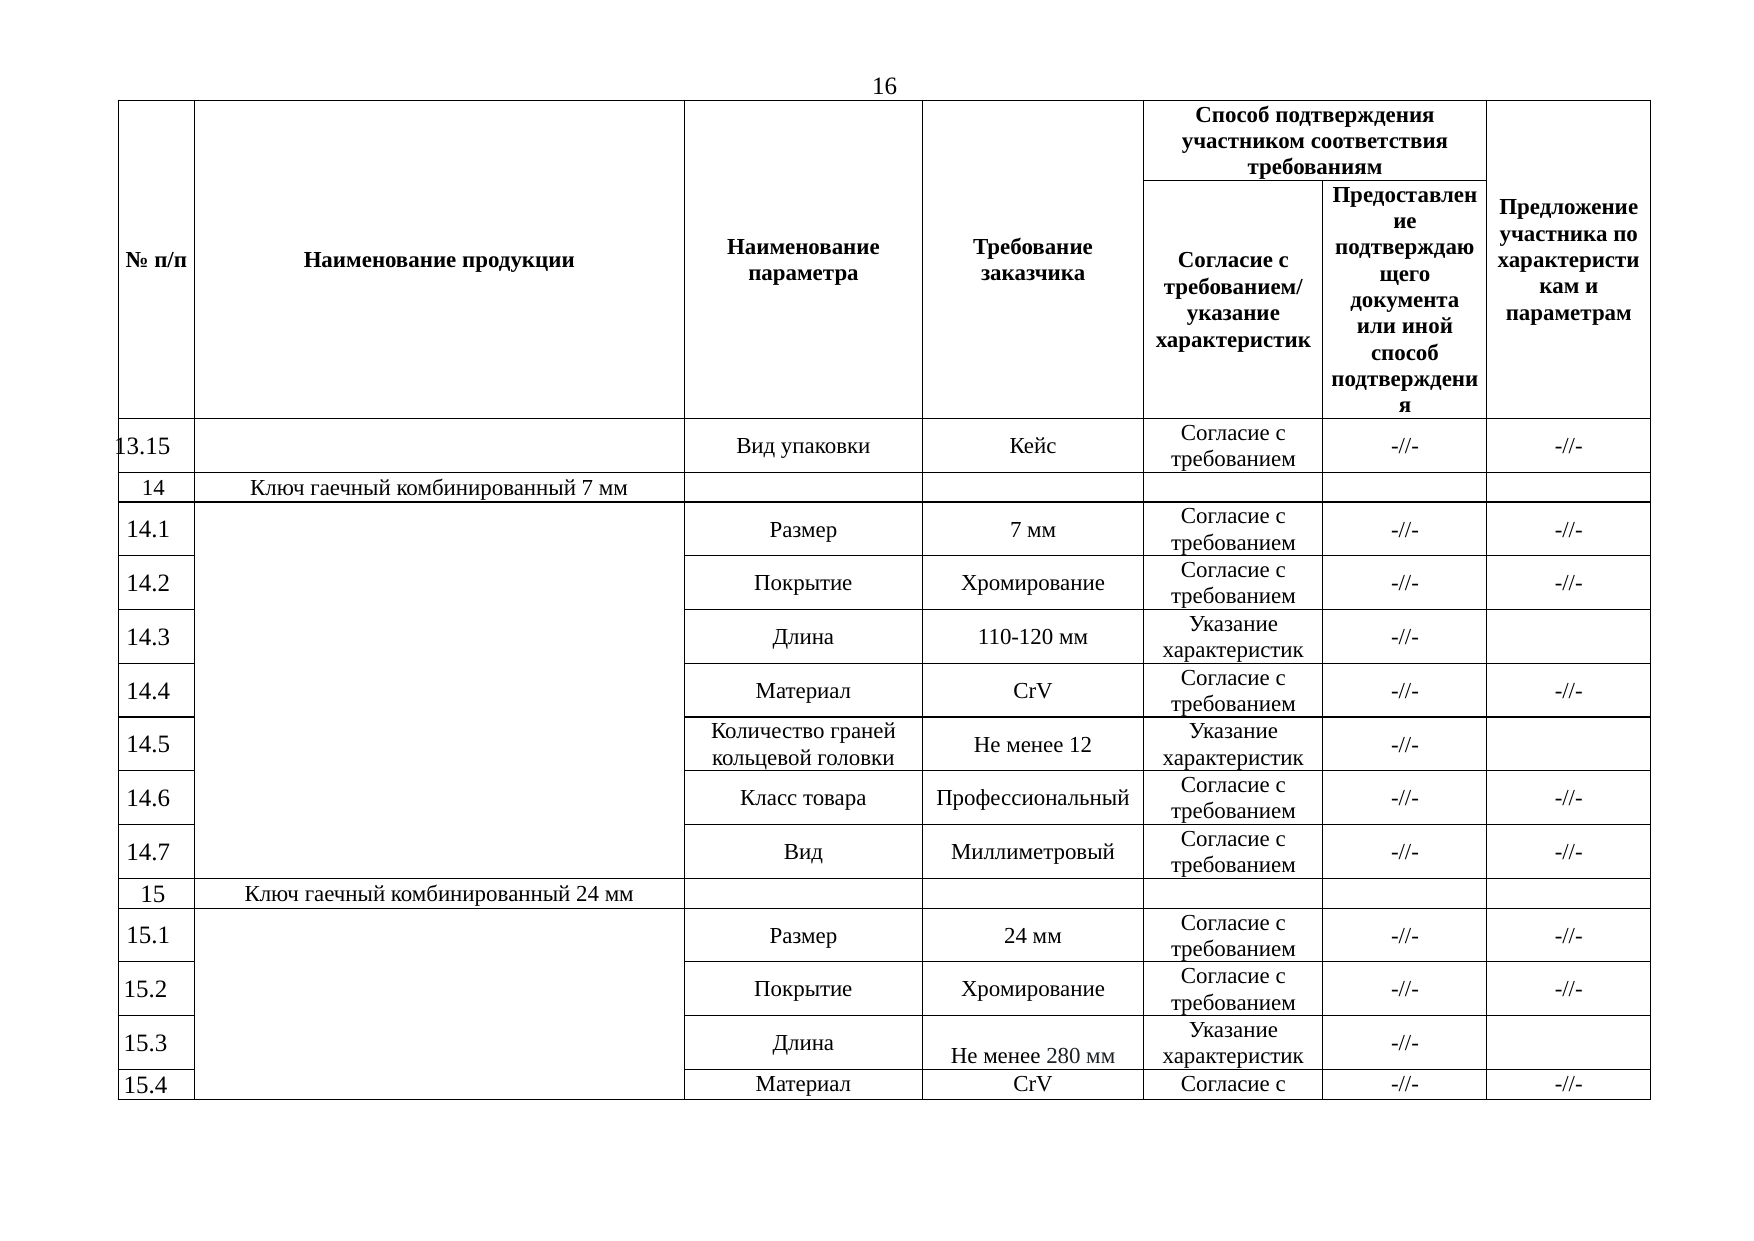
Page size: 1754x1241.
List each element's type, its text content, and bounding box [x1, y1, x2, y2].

table_cell -//- [1487, 962, 1650, 1015]
table_cell -//- [1487, 664, 1650, 716]
table_cell Согласие с требованием [1144, 419, 1322, 472]
table_cell [685, 473, 922, 501]
table_cell [1144, 473, 1322, 501]
table_cell Согласие с требованием [1144, 825, 1322, 878]
table_cell [119, 1070, 194, 1098]
table_cell [119, 503, 194, 555]
table_cell [119, 962, 194, 1015]
table_cell -//- [1323, 556, 1486, 609]
table_cell -//- [1323, 503, 1486, 555]
table_cell Согласие с требованием [1144, 503, 1322, 555]
table_cell Согласие с требованием [1144, 909, 1322, 961]
table_cell Указание характеристик [1144, 610, 1322, 663]
table_cell Согласие с требованием/ указание характеристик [1144, 181, 1322, 418]
table_cell Длина [685, 1016, 922, 1069]
table_cell [1487, 610, 1650, 663]
table_cell -//- [1323, 610, 1486, 663]
table_cell [685, 879, 922, 907]
table_cell -//- [1487, 825, 1650, 878]
table_cell [1487, 718, 1650, 770]
table_cell -//- [1323, 664, 1486, 716]
table_cell [119, 718, 194, 770]
table_cell Кейс [923, 419, 1143, 472]
table_cell Профессиональный [923, 771, 1143, 824]
table_cell [923, 473, 1143, 501]
table_cell [119, 473, 194, 501]
table_cell Указание характеристик [1144, 1016, 1322, 1069]
table_cell -//- [1487, 771, 1650, 824]
table_cell 7 мм [923, 503, 1143, 555]
table_cell -//- [1323, 825, 1486, 878]
table_cell Размер [685, 503, 922, 555]
table_header Наименование параметра [685, 101, 922, 418]
table_cell Вид [685, 825, 922, 878]
table_cell -//- [1323, 771, 1486, 824]
table_cell [119, 664, 194, 716]
table_cell Согласие с требованием [1144, 962, 1322, 1015]
table_cell -//- [1323, 1016, 1486, 1069]
table_cell Хромирование [923, 962, 1143, 1015]
table_cell [119, 771, 194, 824]
table_cell Не менее 280 мм [923, 1016, 1143, 1069]
table_header Способ подтверждения участником соответствия требованиям [1144, 101, 1486, 180]
table_cell [1323, 473, 1486, 501]
table_header Требование заказчика [923, 101, 1143, 418]
table_cell -//- [1323, 1070, 1486, 1098]
table_cell 110-120 мм [923, 610, 1143, 663]
table_cell Согласие с требованием [1144, 664, 1322, 716]
table_cell Ключ гаечный комбинированный 24 мм [195, 879, 684, 907]
table_cell [195, 909, 684, 1098]
table_cell [923, 879, 1143, 907]
table_cell [1144, 879, 1322, 907]
table_cell Покрытие [685, 556, 922, 609]
table_cell Не менее 12 [923, 718, 1143, 770]
table_cell -//- [1323, 962, 1486, 1015]
table_cell Предоставление подтверждающего документа или иной способ подтверждения [1323, 181, 1486, 418]
table_cell CrV [923, 664, 1143, 716]
table_cell [119, 556, 194, 609]
table_cell -//- [1487, 909, 1650, 961]
table_cell [119, 909, 194, 961]
table_cell -//- [1487, 1070, 1650, 1098]
table_cell Материал [685, 1070, 922, 1098]
table_cell -//- [1487, 503, 1650, 555]
table_cell Длина [685, 610, 922, 663]
table_header Наименование продукции [195, 101, 684, 418]
table_cell [119, 879, 194, 907]
table_cell 24 мм [923, 909, 1143, 961]
table_cell Количество граней кольцевой головки [685, 718, 922, 770]
table_cell Материал [685, 664, 922, 716]
table_cell [1487, 1016, 1650, 1069]
table_cell Согласие с требованием [1144, 771, 1322, 824]
table_cell Вид упаковки [685, 419, 922, 472]
table_header № п/п [119, 101, 194, 418]
table_cell CrV [923, 1070, 1143, 1098]
table_cell [195, 503, 684, 878]
table_cell [119, 610, 194, 663]
table_cell Согласие с требованием [1144, 556, 1322, 609]
table_cell Указание характеристик [1144, 718, 1322, 770]
table_cell Согласие с [1144, 1070, 1322, 1098]
table_cell -//- [1323, 419, 1486, 472]
table_header Предложение участника по характеристикам и параметрам [1487, 101, 1650, 418]
table_cell Миллиметровый [923, 825, 1143, 878]
table_cell [119, 825, 194, 878]
table_cell [1323, 879, 1486, 907]
table_cell [119, 419, 194, 472]
table_cell -//- [1487, 419, 1650, 472]
table_cell [119, 1016, 194, 1069]
table_cell [1487, 473, 1650, 501]
table_cell [1487, 879, 1650, 907]
table_cell Покрытие [685, 962, 922, 1015]
table_cell -//- [1323, 718, 1486, 770]
table_cell Размер [685, 909, 922, 961]
table_cell -//- [1487, 556, 1650, 609]
table_cell Ключ гаечный комбинированный 7 мм [195, 473, 684, 501]
table_cell Класс товара [685, 771, 922, 824]
table_cell Хромирование [923, 556, 1143, 609]
table_cell -//- [1323, 909, 1486, 961]
